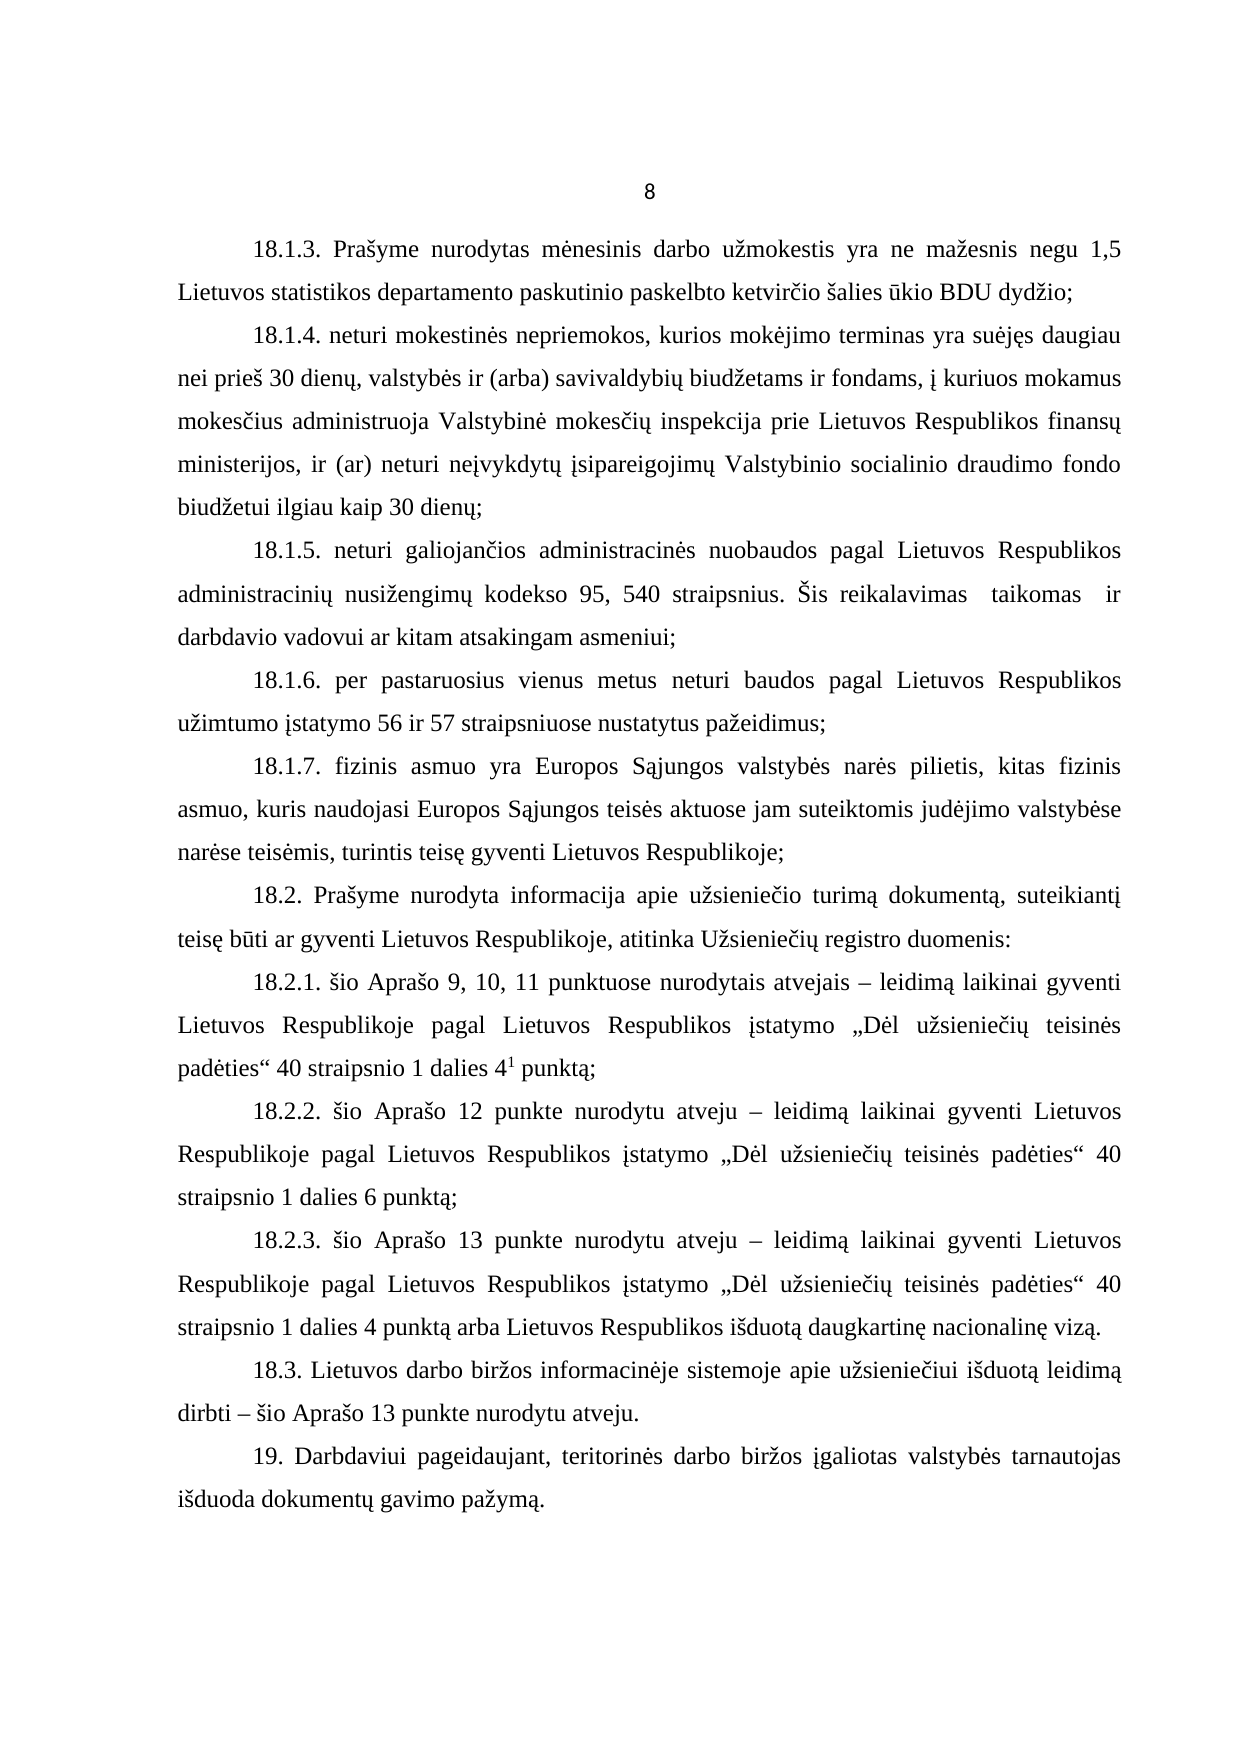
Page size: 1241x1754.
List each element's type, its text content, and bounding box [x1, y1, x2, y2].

text 18.1.5. neturi galiojančios administracinės nuobaudos pagal Lietuvos Respublikos administracinių nusižengimų kodekso 95, 540 straipsnius. Šis reikalavimas taikomas ir darbdavio vadovui ar kitam atsakingam asmeniui; [177, 536, 1122, 651]
text 18.1.3. Prašyme nurodytas mėnesinis darbo užmokestis yra ne mažesnis negu 1,5 Lietuvos statistikos departamento paskutinio paskelbto ketvirčio šalies ūkio BDU dydžio; [177, 234, 1122, 306]
text 18.1.4. neturi mokestinės nepriemokos, kurios mokėjimo terminas yra suėjęs daugiau nei prieš 30 dienų, valstybės ir (arba) savivaldybių biudžetams ir fondams, į kuriuos mokamus mokesčius administruoja Valstybinė mokesčių inspekcija prie Lietuvos Respublikos finansų ministerijos, ir (ar) neturi neįvykdytų įsipareigojimų Valstybinio socialinio draudimo fondo biudžetui ilgiau kaip 30 dienų; [177, 320, 1122, 521]
text 18.2.1. šio Aprašo 9, 10, 11 punktuose nurodytais atvejais – leidimą laikinai gyventi Lietuvos Respublikoje pagal Lietuvos Respublikos įstatymo „Dėl užsieniečių teisinės padėties“ 40 straipsnio 1 dalies 41 punktą; [177, 967, 1122, 1082]
text 18.2.2. šio Aprašo 12 punkte nurodytu atveju – leidimą laikinai gyventi Lietuvos Respublikoje pagal Lietuvos Respublikos įstatymo „Dėl užsieniečių teisinės padėties“ 40 straipsnio 1 dalies 6 punktą; [177, 1096, 1122, 1211]
text 18.3. Lietuvos darbo biržos informacinėje sistemoje apie užsieniečiui išduotą leidimą dirbti – šio Aprašo 13 punkte nurodytu atveju. [177, 1355, 1122, 1427]
text 18.2.3. šio Aprašo 13 punkte nurodytu atveju – leidimą laikinai gyventi Lietuvos Respublikoje pagal Lietuvos Respublikos įstatymo „Dėl užsieniečių teisinės padėties“ 40 straipsnio 1 dalies 4 punktą arba Lietuvos Respublikos išduotą daugkartinę nacionalinę vizą. [177, 1226, 1122, 1341]
text 19. Darbdaviui pageidaujant, teritorinės darbo biržos įgaliotas valstybės tarnautojas išduoda dokumentų gavimo pažymą. [177, 1441, 1122, 1513]
text 18.2. Prašyme nurodyta informacija apie užsieniečio turimą dokumentą, suteikiantį teisę būti ar gyventi Lietuvos Respublikoje, atitinka Užsieniečių registro duomenis: [177, 881, 1122, 952]
text 18.1.7. fizinis asmuo yra Europos Sąjungos valstybės narės pilietis, kitas fizinis asmuo, kuris naudojasi Europos Sąjungos teisės aktuose jam suteiktomis judėjimo valstybėse narėse teisėmis, turintis teisę gyventi Lietuvos Respublikoje; [177, 751, 1122, 866]
text 18.1.6. per pastaruosius vienus metus neturi baudos pagal Lietuvos Respublikos užimtumo įstatymo 56 ir 57 straipsniuose nustatytus pažeidimus; [177, 665, 1122, 737]
